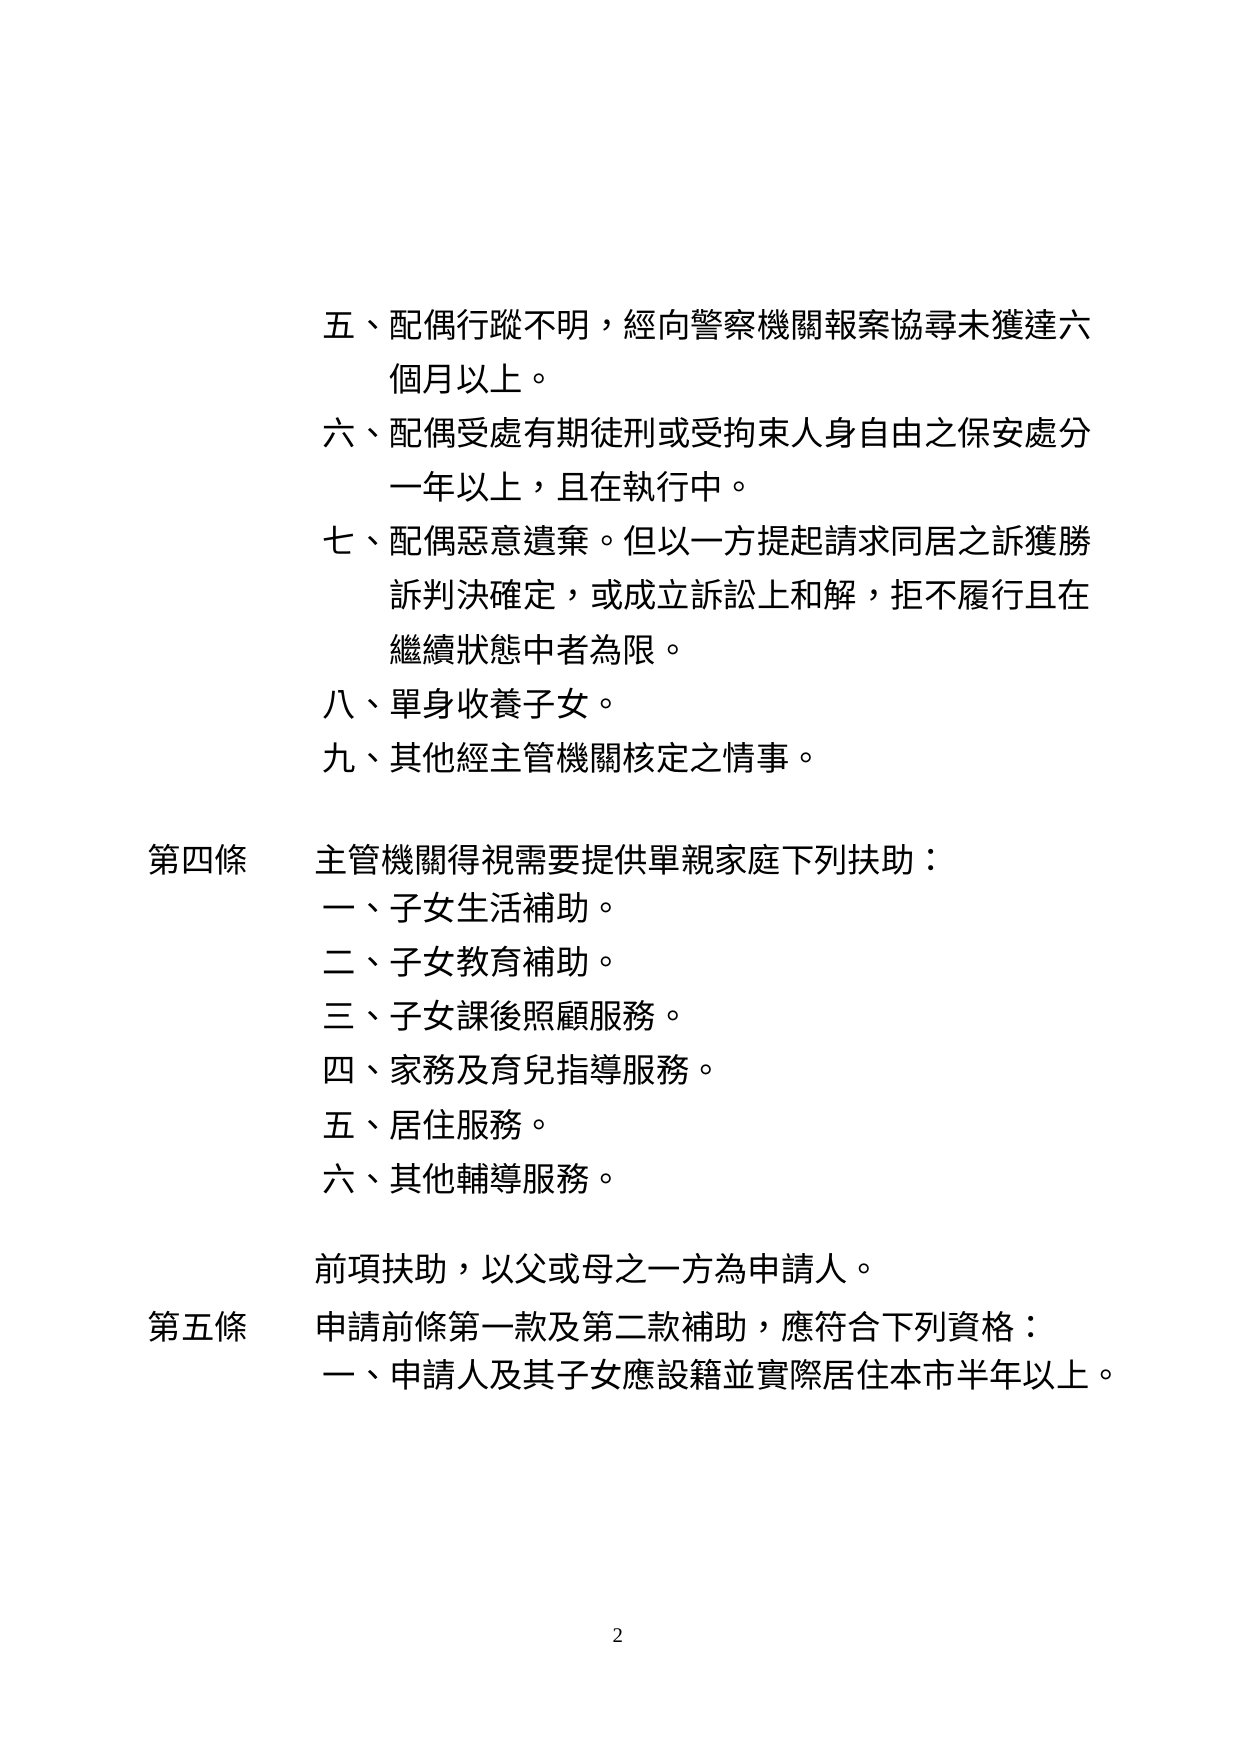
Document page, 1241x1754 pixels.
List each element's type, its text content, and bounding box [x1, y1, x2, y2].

text 一、子女生活補助。 [323, 877, 1092, 931]
text 第五條 申請前條第一款及第二款補助，應符合下列資格： [148, 1285, 1092, 1344]
text 二、子女教育補助。 [323, 931, 1092, 985]
text 第四條 主管機關得視需要提供單親家庭下列扶助： [148, 819, 1092, 877]
text 六、配偶受處有期徒刑或受拘束人身自由之保安處分一年以上，且在執行中。 [323, 402, 1092, 510]
text 七、配偶惡意遺棄。但以一方提起請求同居之訴獲勝訴判決確定，或成立訴訟上和解，拒不履行且在繼續狀態中者為限。 [323, 510, 1092, 673]
text 九、其他經主管機關核定之情事。 [323, 727, 1092, 781]
text 三、子女課後照顧服務。 [323, 985, 1092, 1039]
text 一、申請人及其子女應設籍並實際居住本市半年以上。 [323, 1344, 1092, 1398]
text 四、家務及育兒指導服務。 [323, 1039, 1092, 1094]
text 八、單身收養子女。 [323, 673, 1092, 727]
text 前項扶助，以父或母之一方為申請人。 [248, 1227, 1092, 1285]
text 五、居住服務。 [323, 1094, 1092, 1148]
text 五、配偶行蹤不明，經向警察機關報案協尋未獲達六個月以上。 [323, 294, 1092, 402]
text 六、其他輔導服務。 [323, 1148, 1092, 1202]
